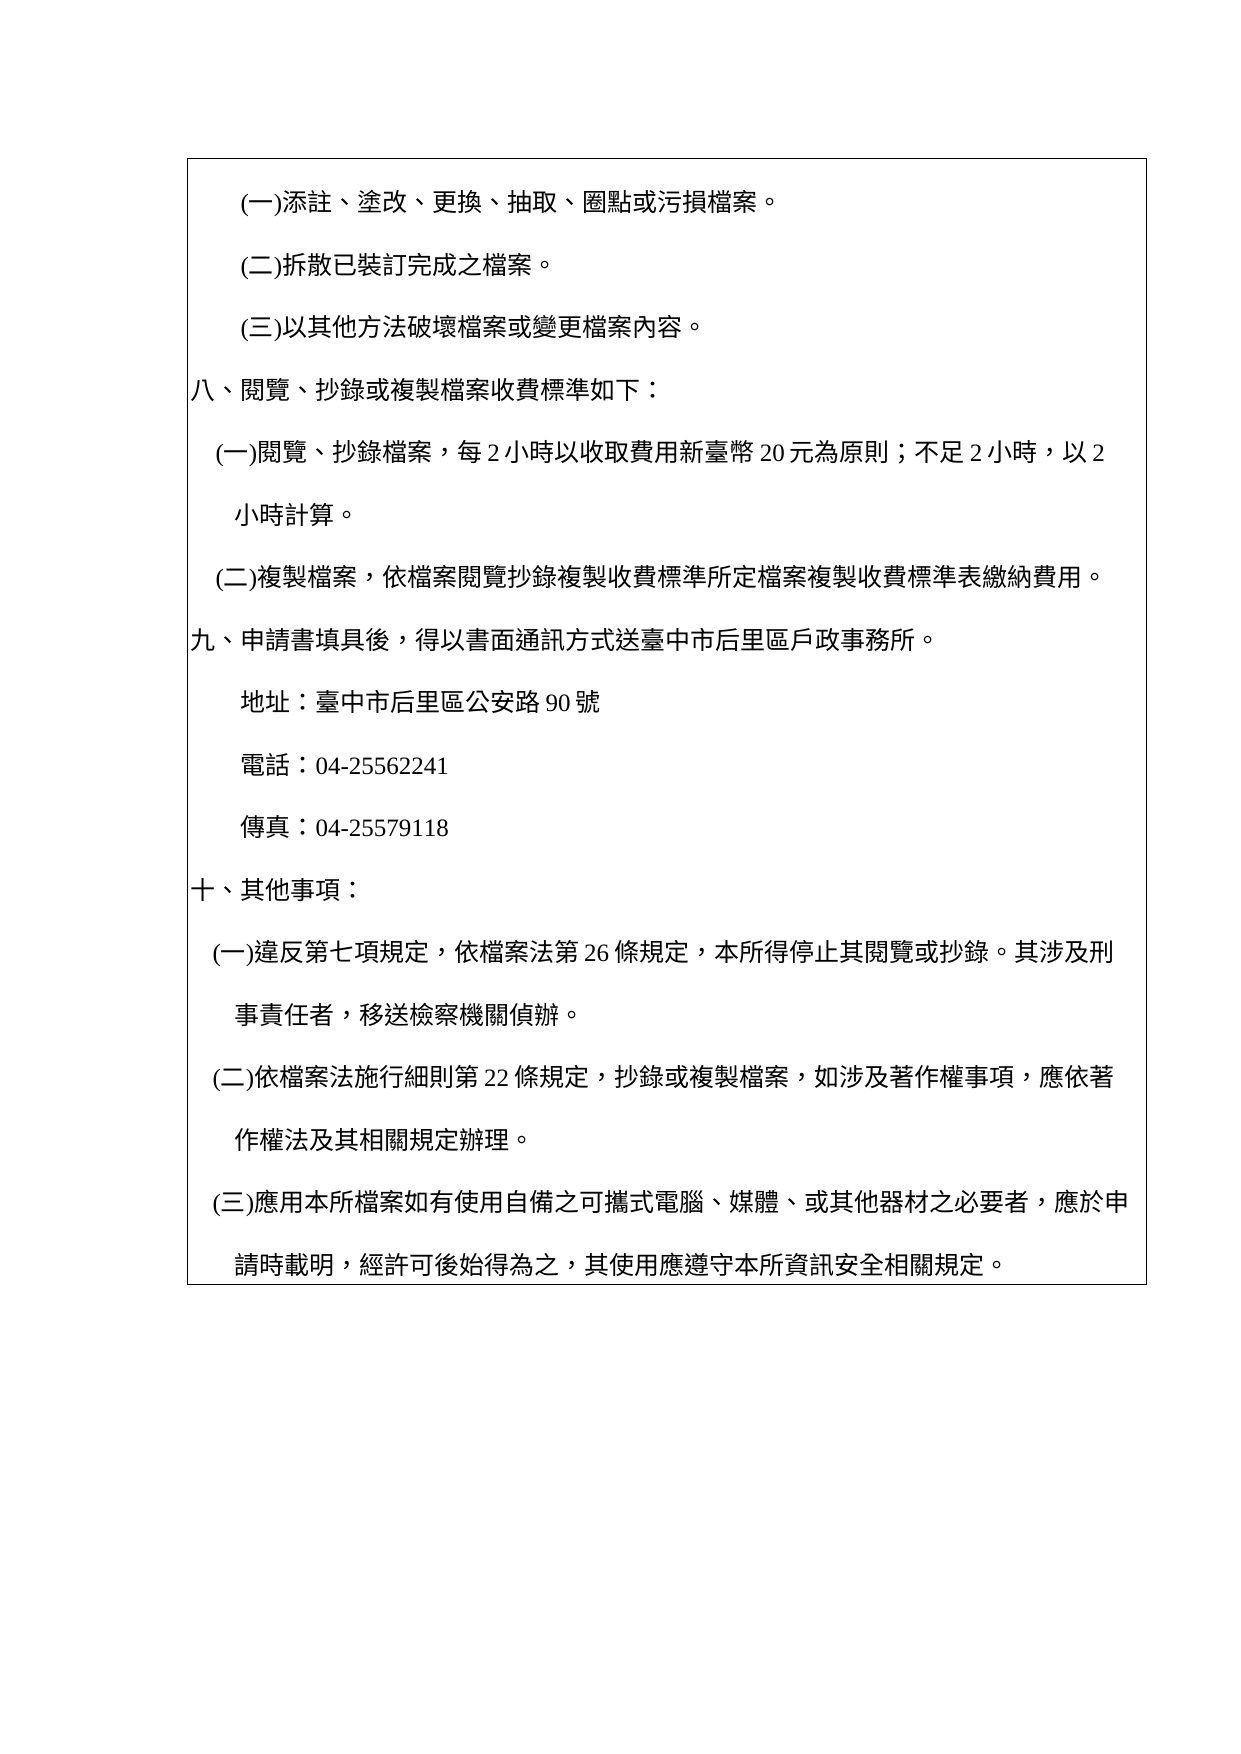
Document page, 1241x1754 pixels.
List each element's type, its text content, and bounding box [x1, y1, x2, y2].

table_header (一)添註、塗改、更換、抽取、圈點或污損檔案。 (二)拆散已裝訂完成之檔案。 (三)以其他方法破壞檔案或變更檔案內容。 八、閱覽、抄錄或複製檔案收費標準如下： (一)閱覽、抄錄檔案，每2小時以收取費用新臺幣20元為原則；不足2小時，以2 小時計算。 (二)複製檔案，依檔案閱覽抄錄複製收費標準所定檔案複製收費標準表繳納費用。 九、申請書填具後，得以書面通訊方式送臺中市后里區戶政事務所。 地址：臺中市后里區公安路90號 電話：04-25562241 傳真：04-25579118 十、其他事項： (一)違反第七項規定，依檔案法第26條規定，本所得停止其閱覽或抄錄。其涉及刑 事責任者，移送檢察機關偵辦。 (二)依檔案法施行細則第22條規定，抄錄或複製檔案，如涉及著作權事項，應依著 作權法及其相關規定辦理。 (三)應用本所檔案如有使用自備之可攜式電腦、媒體、或其他器材之必要者，應於申 請時載明，經許可後始得為之，其使用應遵守本所資訊安全相關規定。 [188, 159, 1146, 1284]
